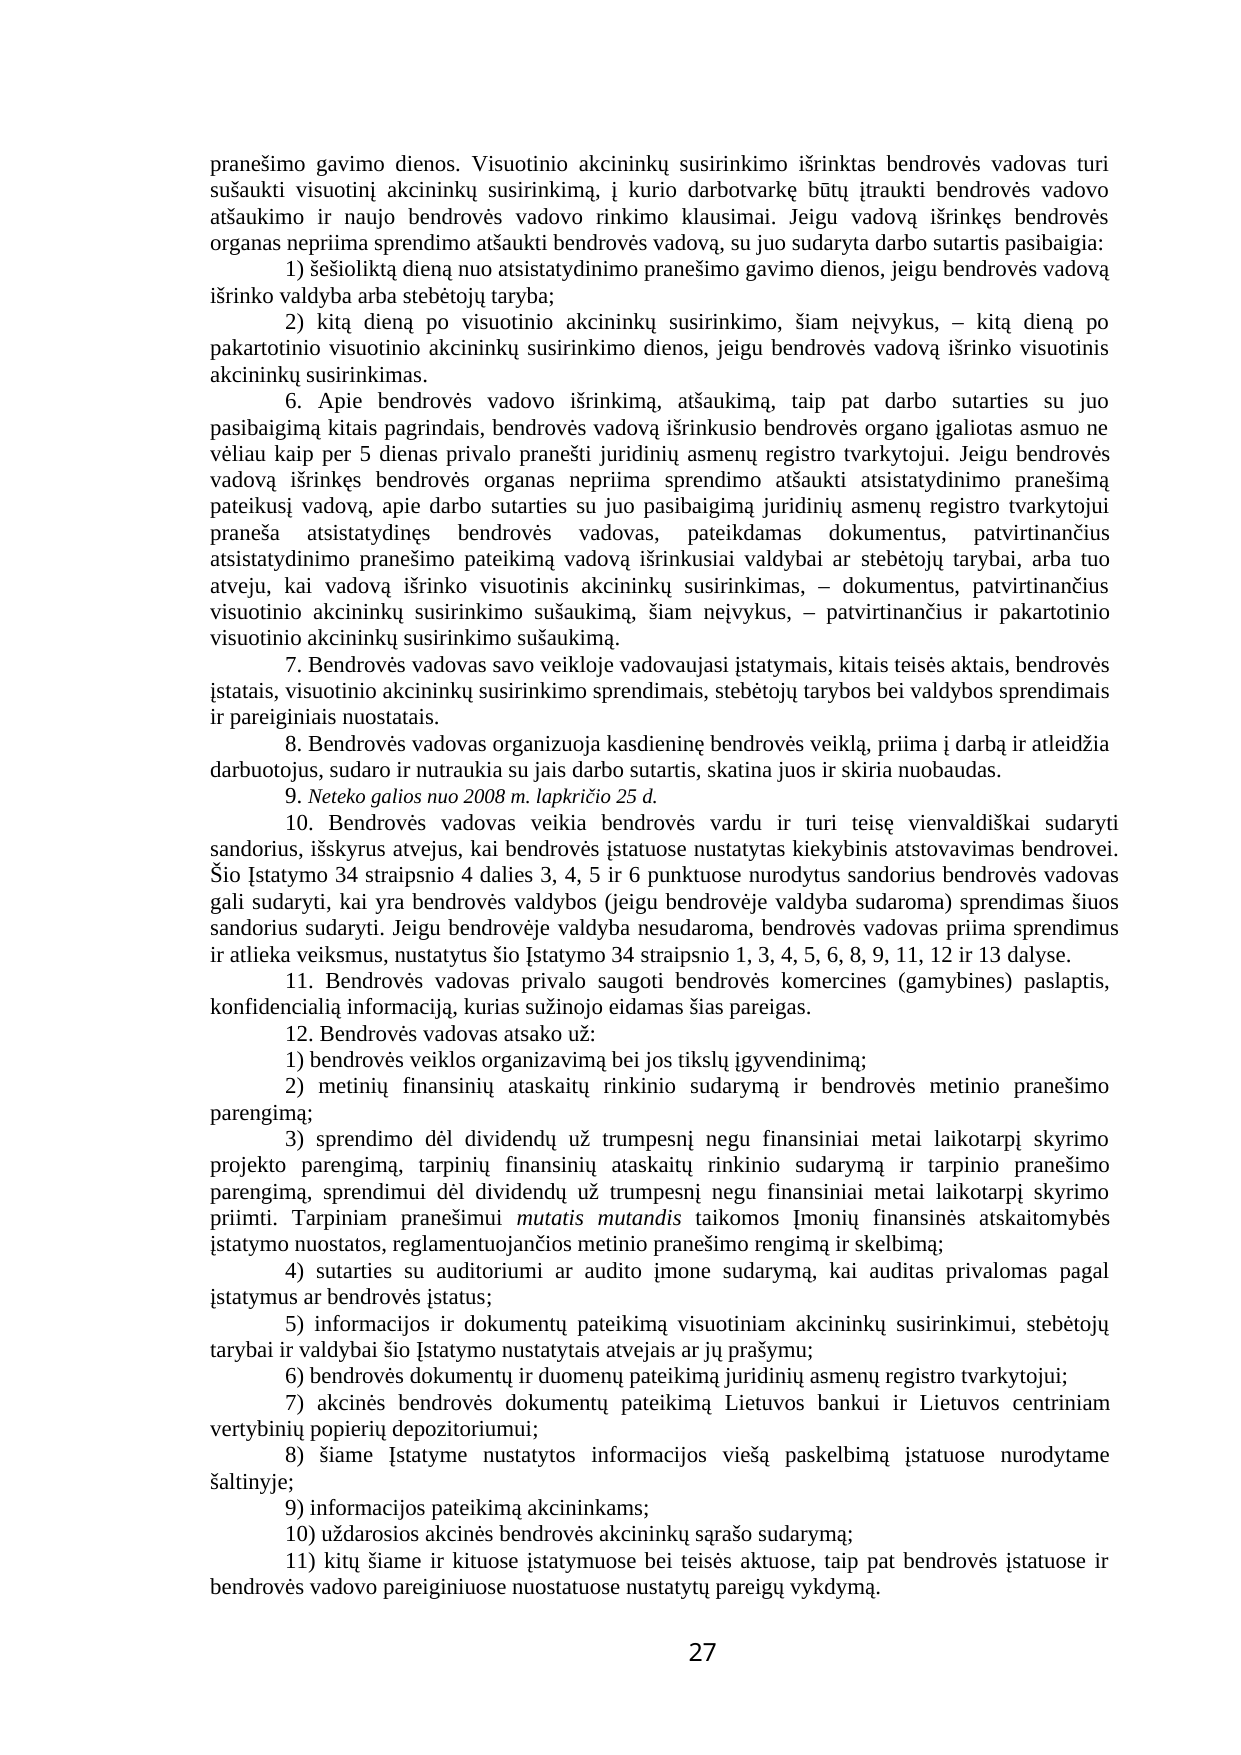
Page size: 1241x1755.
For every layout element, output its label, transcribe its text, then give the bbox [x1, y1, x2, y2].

text 1) bendrovės veiklos organizavimą bei jos tikslų įgyvendinimą; [210, 1046, 1111, 1072]
text 7) akcinės bendrovės dokumentų pateikimą Lietuvos bankui ir Lietuvos centriniam vertybinių popierių depozitoriumui; [210, 1389, 1111, 1441]
text 8. Bendrovės vadovas organizuoja kasdieninę bendrovės veiklą, priima į darbą ir atleidžia darbuotojus, sudaro ir nutraukia su jais darbo sutartis, skatina juos ir skiria nuobaudas. [210, 730, 1111, 782]
text 9) informacijos pateikimą akcininkams; [210, 1494, 1111, 1520]
text pranešimo gavimo dienos. Visuotinio akcininkų susirinkimo išrinktas bendrovės vadovas turi sušaukti visuotinį akcininkų susirinkimą, į kurio darbotvarkę būtų įtraukti bendrovės vadovo atšaukimo ir naujo bendrovės vadovo rinkimo klausimai. Jeigu vadovą išrinkęs bendrovės organas nepriima sprendimo atšaukti bendrovės vadovą, su juo sudaryta darbo sutartis pasibaigia: [210, 150, 1110, 255]
text 3) sprendimo dėl dividendų už trumpesnį negu finansiniai metai laikotarpį skyrimo projekto parengimą, tarpinių finansinių ataskaitų rinkinio sudarymą ir tarpinio pranešimo parengimą, sprendimui dėl dividendų už trumpesnį negu finansiniai metai laikotarpį skyrimo priimti. Tarpiniam pranešimui mutatis mutandis taikomos Įmonių finansinės atskaitomybės įstatymo nuostatos, reglamentuojančios metinio pranešimo rengimą ir skelbimą; [210, 1125, 1111, 1257]
text 4) sutarties su auditoriumi ar audito įmone sudarymą, kai auditas privalomas pagal įstatymus ar bendrovės įstatus; [210, 1257, 1111, 1309]
text 2) metinių finansinių ataskaitų rinkinio sudarymą ir bendrovės metinio pranešimo parengimą; [210, 1072, 1111, 1125]
text 9. Neteko galios nuo 2008 m. lapkričio 25 d. [210, 782, 1111, 809]
text 5) informacijos ir dokumentų pateikimą visuotiniam akcininkų susirinkimui, stebėtojų tarybai ir valdybai šio Įstatymo nustatytais atvejais ar jų prašymu; [210, 1309, 1111, 1362]
text 8) šiame Įstatyme nustatytos informacijos viešą paskelbimą įstatuose nurodytame šaltinyje; [210, 1441, 1111, 1494]
text 7. Bendrovės vadovas savo veikloje vadovaujasi įstatymais, kitais teisės aktais, bendrovės įstatais, visuotinio akcininkų susirinkimo sprendimais, stebėtojų tarybos bei valdybos sprendimais ir pareiginiais nuostatais. [210, 651, 1111, 730]
text 11) kitų šiame ir kituose įstatymuose bei teisės aktuose, taip pat bendrovės įstatuose ir bendrovės vadovo pareiginiuose nuostatuose nustatytų pareigų vykdymą. [210, 1547, 1111, 1599]
text 10. Bendrovės vadovas veikia bendrovės vardu ir turi teisę vienvaldiškai sudaryti sandorius, išskyrus atvejus, kai bendrovės įstatuose nustatytas kiekybinis atstovavimas bendrovei. Šio Įstatymo 34 straipsnio 4 dalies 3, 4, 5 ir 6 punktuose nurodytus sandorius bendrovės vadovas gali sudaryti, kai yra bendrovės valdybos (jeigu bendrovėje valdyba sudaroma) sprendimas šiuos sandorius sudaryti. Jeigu bendrovėje valdyba nesudaroma, bendrovės vadovas priima sprendimus ir atlieka veiksmus, nustatytus šio Įstatymo 34 straipsnio 1, 3, 4, 5, 6, 8, 9, 11, 12 ir 13 dalyse. [210, 809, 1120, 967]
text 6) bendrovės dokumentų ir duomenų pateikimą juridinių asmenų registro tvarkytojui; [210, 1362, 1111, 1389]
text 1) šešioliktą dieną nuo atsistatydinimo pranešimo gavimo dienos, jeigu bendrovės vadovą išrinko valdyba arba stebėtojų taryba; [210, 255, 1110, 308]
text 2) kitą dieną po visuotinio akcininkų susirinkimo, šiam neįvykus, – kitą dieną po pakartotinio visuotinio akcininkų susirinkimo dienos, jeigu bendrovės vadovą išrinko visuotinis akcininkų susirinkimas. [210, 308, 1110, 387]
text 10) uždarosios akcinės bendrovės akcininkų sąrašo sudarymą; [210, 1520, 1111, 1547]
text 11. Bendrovės vadovas privalo saugoti bendrovės komercines (gamybines) paslaptis, konfidencialią informaciją, kurias sužinojo eidamas šias pareigas. [210, 967, 1111, 1020]
text 6. Apie bendrovės vadovo išrinkimą, atšaukimą, taip pat darbo sutarties su juo pasibaigimą kitais pagrindais, bendrovės vadovą išrinkusio bendrovės organo įgaliotas asmuo ne vėliau kaip per 5 dienas privalo pranešti juridinių asmenų registro tvarkytojui. Jeigu bendrovės vadovą išrinkęs bendrovės organas nepriima sprendimo atšaukti atsistatydinimo pranešimą pateikusį vadovą, apie darbo sutarties su juo pasibaigimą juridinių asmenų registro tvarkytojui praneša atsistatydinęs bendrovės vadovas, pateikdamas dokumentus, patvirtinančius atsistatydinimo pranešimo pateikimą vadovą išrinkusiai valdybai ar stebėtojų tarybai, arba tuo atveju, kai vadovą išrinko visuotinis akcininkų susirinkimas, – dokumentus, patvirtinančius visuotinio akcininkų susirinkimo sušaukimą, šiam neįvykus, – patvirtinančius ir pakartotinio visuotinio akcininkų susirinkimo sušaukimą. [210, 387, 1110, 651]
text 12. Bendrovės vadovas atsako už: [210, 1020, 1111, 1046]
